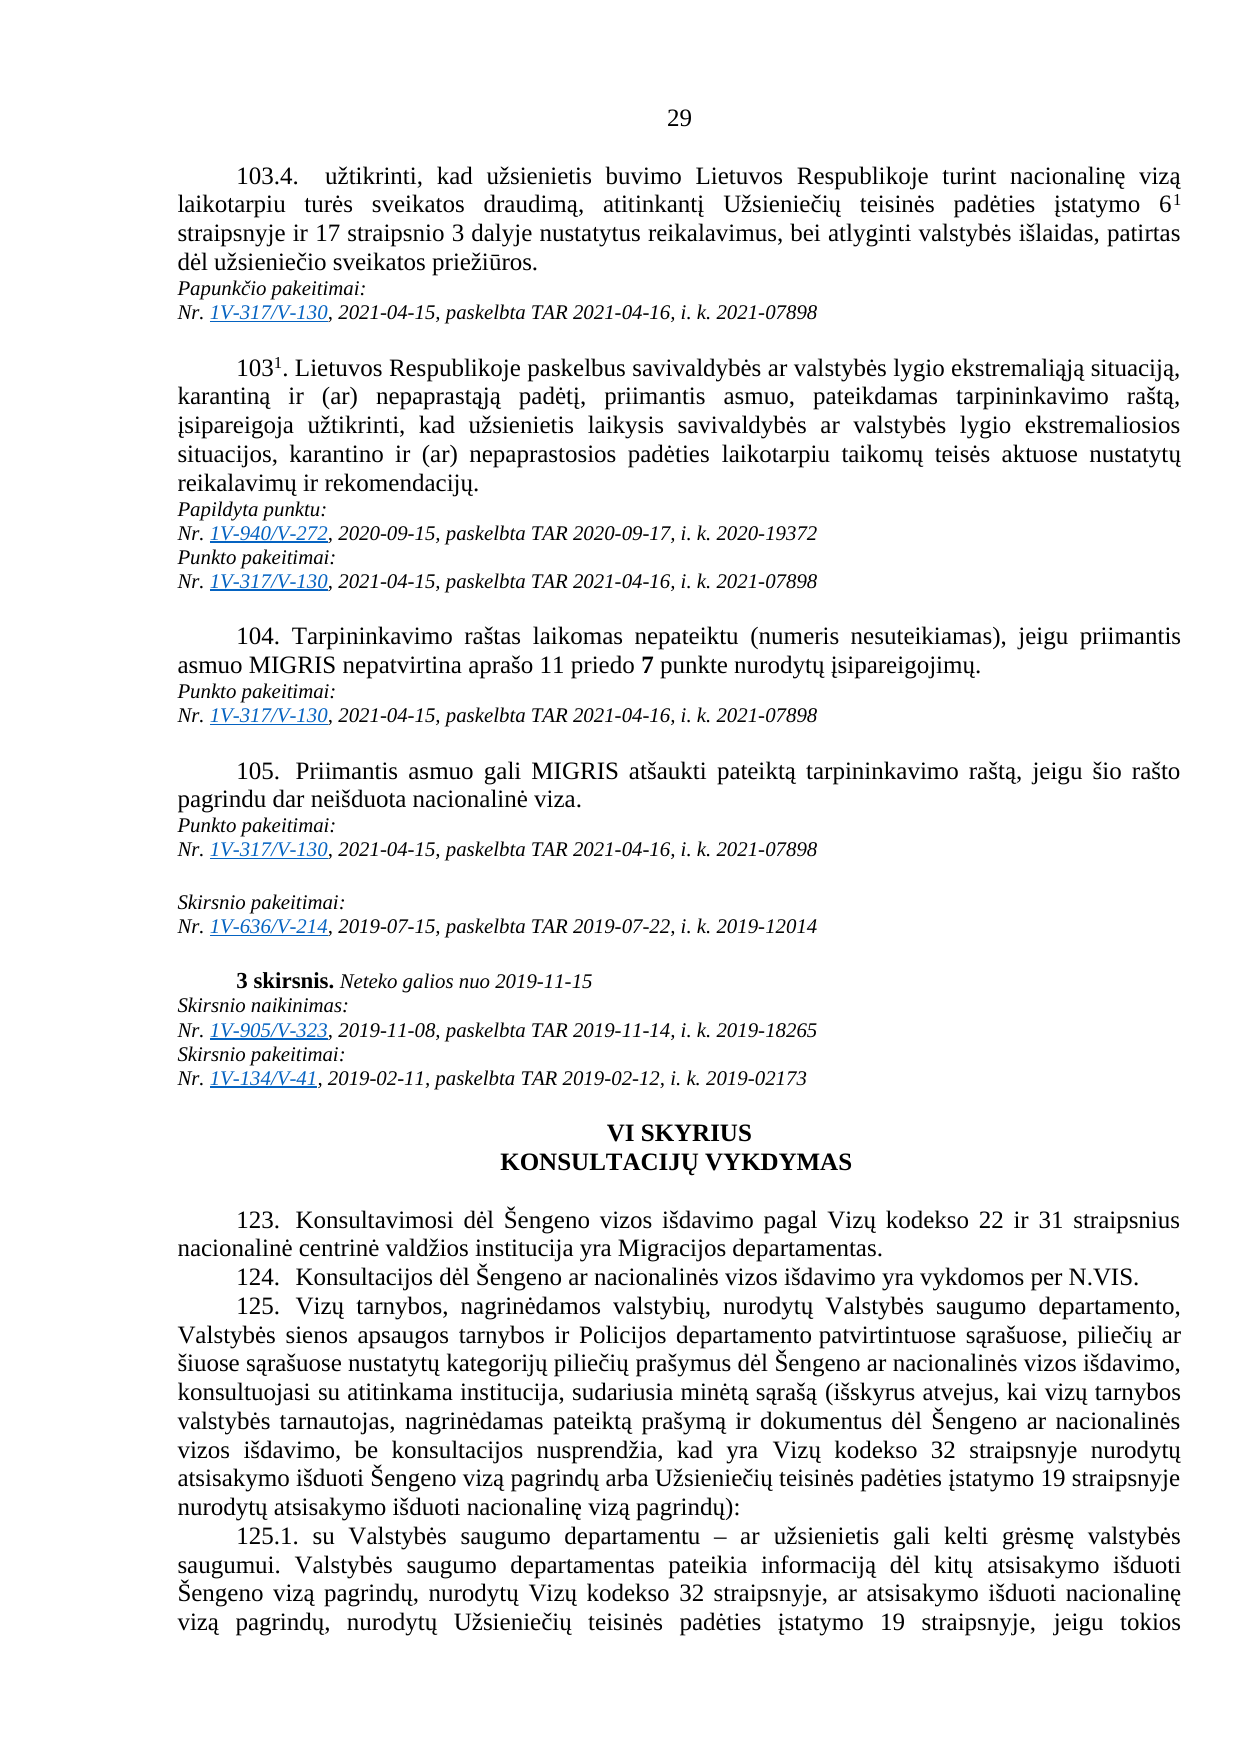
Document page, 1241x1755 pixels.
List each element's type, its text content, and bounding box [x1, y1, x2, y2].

text Skirsnio pakeitimai: [177, 890, 1181, 914]
text Skirsnio pakeitimai: [177, 1042, 1181, 1066]
text Punkto pakeitimai: [177, 544, 1181, 569]
text Punkto pakeitimai: [177, 813, 1181, 837]
text 125.1. su Valstybės saugumo departamentu – ar užsienietis gali kelti grėsmę valstybės saugumui. Valstybės saugumo departamentas pateikia informaciją dėl kitų atsisakymo išduoti Šengeno vizą pagrindų, nurodytų Vizų kodekso 32 straipsnyje, ar atsisakymo išduoti nacionalinę vizą pagrindų, nurodytų Užsieniečių teisinės padėties įstatymo 19 straipsnyje, jeigu tokios [177, 1521, 1181, 1636]
text Nr. 1V-134/V-41, 2019-02-11, paskelbta TAR 2019-02-12, i. k. 2019-02173 [177, 1066, 1181, 1090]
text Nr. 1V-940/V-272, 2020-09-15, paskelbta TAR 2020-09-17, i. k. 2020-19372 [177, 521, 1181, 544]
text Nr. 1V-317/V-130, 2021-04-15, paskelbta TAR 2021-04-16, i. k. 2021-07898 [177, 300, 1181, 324]
text Nr. 1V-905/V-323, 2019-11-08, paskelbta TAR 2019-11-14, i. k. 2019-18265 [177, 1017, 1181, 1042]
text Nr. 1V-636/V-214, 2019-07-15, paskelbta TAR 2019-07-22, i. k. 2019-12014 [177, 914, 1181, 938]
text 3 skirsnis. Neteko galios nuo 2019-11-15 [177, 967, 1181, 993]
text 1031. Lietuvos Respublikoje paskelbus savivaldybės ar valstybės lygio ekstremaliąją situaciją, karantiną ir (ar) nepaprastąją padėtį, priimantis asmuo, pateikdamas tarpininkavimo raštą, įsipareigoja užtikrinti, kad užsienietis laikysis savivaldybės ar valstybės lygio ekstremaliosios situacijos, karantino ir (ar) nepaprastosios padėties laikotarpiu taikomų teisės aktuose nustatytų reikalavimų ir rekomendacijų. [177, 353, 1181, 496]
text Skirsnio naikinimas: [177, 993, 1181, 1017]
text 103.4. užtikrinti, kad užsienietis buvimo Lietuvos Respublikoje turint nacionalinę vizą laikotarpiu turės sveikatos draudimą, atitinkantį Užsieniečių teisinės padėties įstatymo 61 straipsnyje ir 17 straipsnio 3 dalyje nustatytus reikalavimus, bei atlyginti valstybės išlaidas, patirtas dėl užsieniečio sveikatos priežiūros. [177, 161, 1181, 276]
text Punkto pakeitimai: [177, 679, 1181, 703]
text 105. Priimantis asmuo gali MIGRIS atšaukti pateiktą tarpininkavimo raštą, jeigu šio rašto pagrindu dar neišduota nacionalinė viza. [177, 756, 1181, 813]
text vi SKYRIUS [177, 1118, 1181, 1147]
text Papunkčio pakeitimai: [177, 276, 1181, 300]
text 124. Konsultacijos dėl Šengeno ar nacionalinės vizos išdavimo yra vykdomos per N.VIS. [177, 1262, 1181, 1291]
text KONSULTACIJŲ VYKDYMAS [177, 1147, 1181, 1176]
text Nr. 1V-317/V-130, 2021-04-15, paskelbta TAR 2021-04-16, i. k. 2021-07898 [177, 703, 1181, 727]
text Nr. 1V-317/V-130, 2021-04-15, paskelbta TAR 2021-04-16, i. k. 2021-07898 [177, 837, 1181, 861]
text 125. Vizų tarnybos, nagrinėdamos valstybių, nurodytų Valstybės saugumo departamento, Valstybės sienos apsaugos tarnybos ir Policijos departamento patvirtintuose sąrašuose, piliečių ar šiuose sąrašuose nustatytų kategorijų piliečių prašymus dėl Šengeno ar nacionalinės vizos išdavimo, konsultuojasi su atitinkama institucija, sudariusia minėtą sąrašą (išskyrus atvejus, kai vizų tarnybos valstybės tarnautojas, nagrinėdamas pateiktą prašymą ir dokumentus dėl Šengeno ar nacionalinės vizos išdavimo, be konsultacijos nusprendžia, kad yra Vizų kodekso 32 straipsnyje nurodytų atsisakymo išduoti Šengeno vizą pagrindų arba Užsieniečių teisinės padėties įstatymo 19 straipsnyje nurodytų atsisakymo išduoti nacionalinę vizą pagrindų): [177, 1291, 1181, 1521]
text 123. Konsultavimosi dėl Šengeno vizos išdavimo pagal Vizų kodekso 22 ir 31 straipsnius nacionalinė centrinė valdžios institucija yra Migracijos departamentas. [177, 1205, 1181, 1262]
text Nr. 1V-317/V-130, 2021-04-15, paskelbta TAR 2021-04-16, i. k. 2021-07898 [177, 569, 1181, 593]
text 104. Tarpininkavimo raštas laikomas nepateiktu (numeris nesuteikiamas), jeigu priimantis asmuo MIGRIS nepatvirtina aprašo 11 priedo 7 punkte nurodytų įsipareigojimų. [177, 621, 1181, 679]
text Papildyta punktu: [177, 496, 1181, 521]
